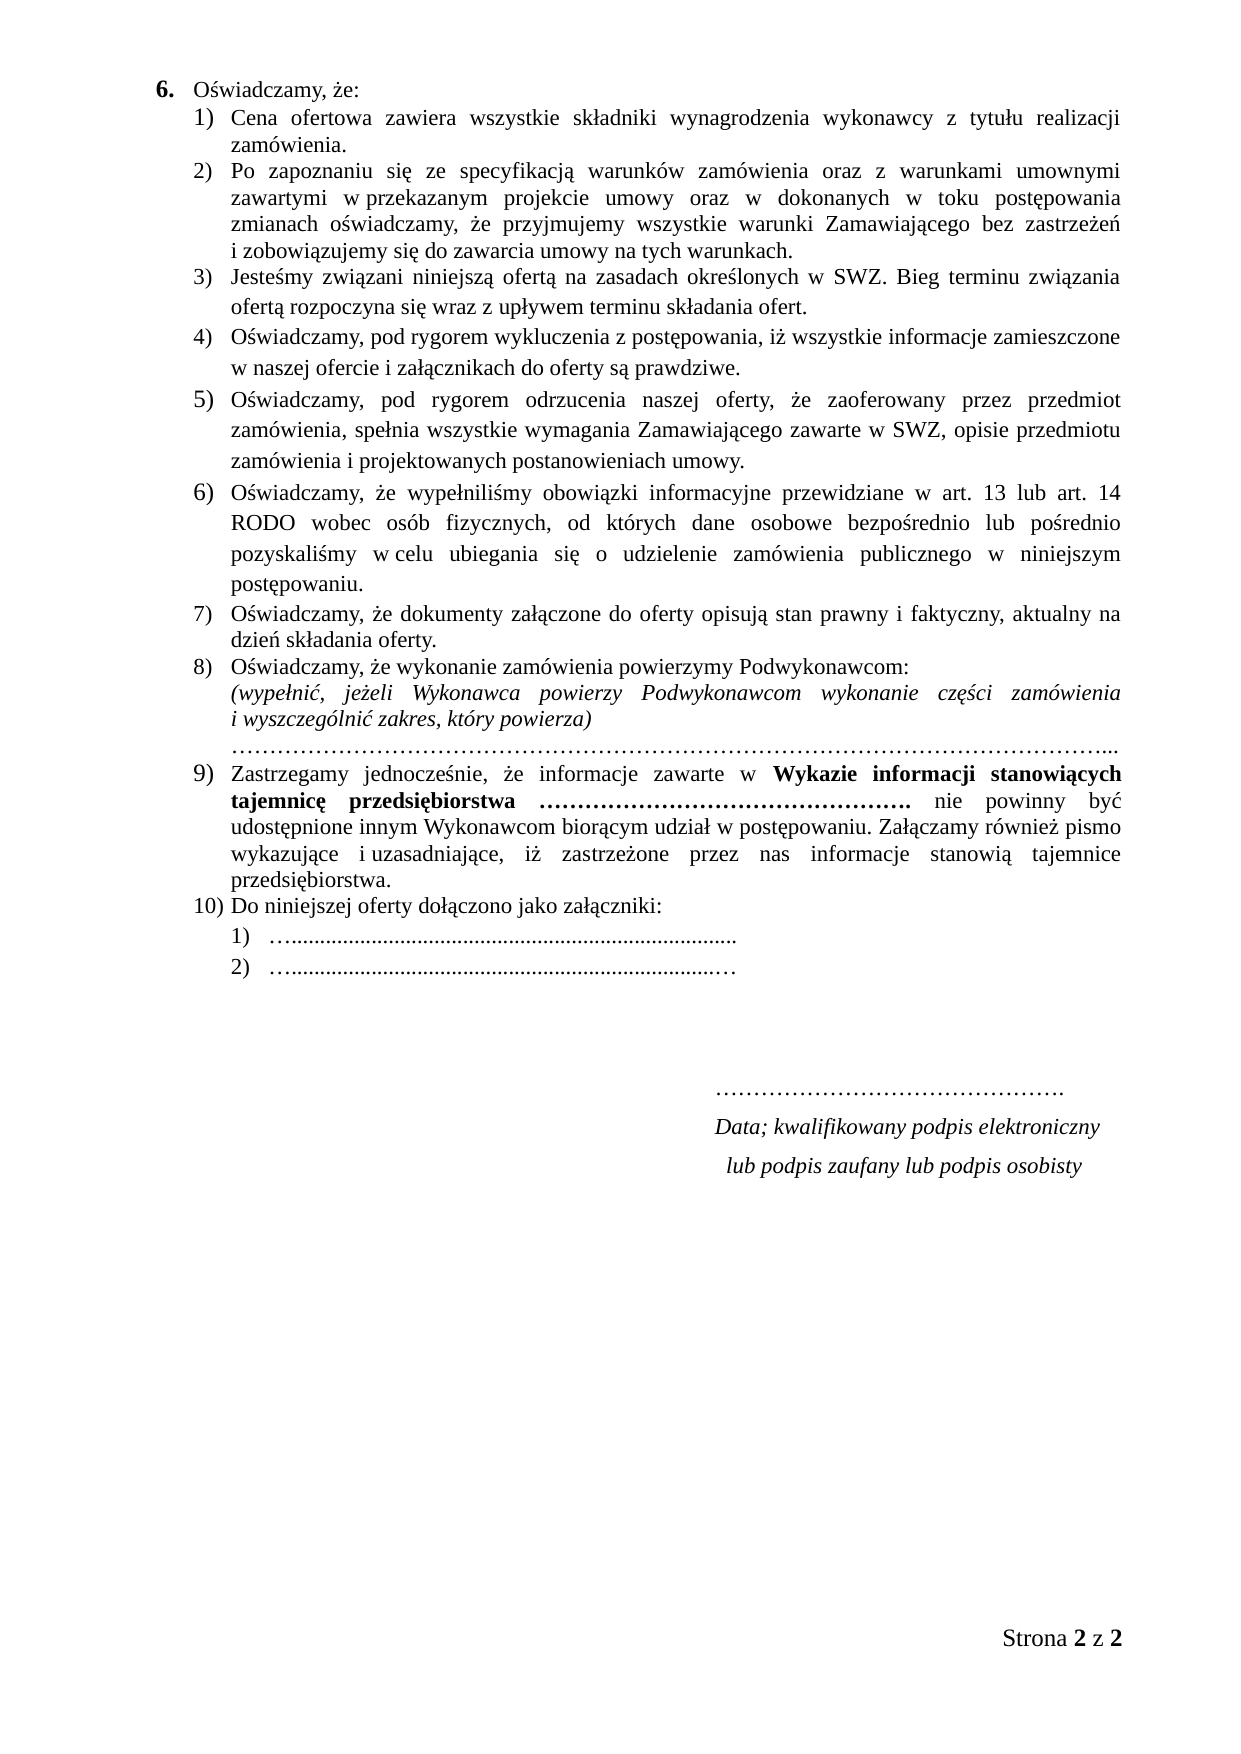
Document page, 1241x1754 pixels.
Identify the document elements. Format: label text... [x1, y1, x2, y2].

list Oświadczamy, pod rygorem wykluczenia z postępowania, iż wszystkie informacje zamieszczone w naszej ofercie i załącznikach do oferty są prawdziwe. [193, 323, 1122, 380]
list Oświadczamy, że: [156, 74, 1122, 102]
list Po zapoznaniu się ze specyfikacją warunków zamówienia oraz z warunkami umownymi zawartymi w przekazanym projekcie umowy oraz w dokonanych w toku postępowania zmianach oświadczamy, że przyjmujemy wszystkie warunki Zamawiającego bez zastrzeżeń i zobowiązujemy się do zawarcia umowy na tych warunkach. [193, 158, 1122, 263]
list Zastrzegamy jednocześnie, że informacje zawarte w Wykazie informacji stanowiących tajemnicę przedsiębiorstwa …………………………………………. nie powinny być udostępnione innym Wykonawcom biorącym udział w postępowaniu. Załączamy również pismo wykazujące i uzasadniające, iż zastrzeżone przez nas informacje stanowią tajemnice przedsiębiorstwa. [193, 758, 1122, 892]
text (wypełnić, jeżeli Wykonawca powierzy Podwykonawcom wykonanie części zamówienia i wyszczególnić zakres, który powierza) [231, 679, 1122, 732]
list Jesteśmy związani niniejszą ofertą na zasadach określonych w SWZ. Bieg terminu związania ofertą rozpoczyna się wraz z upływem terminu składania ofert. [193, 263, 1122, 319]
list ….............................................................................. [231, 923, 1122, 949]
text ……………………………………………………………………………………………………... [157, 732, 1122, 758]
list Do niniejszej oferty dołączono jako załączniki: [193, 892, 1122, 919]
list Oświadczamy, że wykonanie zamówienia powierzymy Podwykonawcom: [193, 653, 1122, 679]
list Oświadczamy, że dokumenty załączone do oferty opisują stan prawny i faktyczny, aktualny na dzień składania oferty. [193, 600, 1122, 653]
list Oświadczamy, że wypełniliśmy obowiązki informacyjne przewidziane w art. 13 lub art. 14 RODO wobec osób fizycznych, od których dane osobowe bezpośrednio lub pośrednio pozyskaliśmy w celu ubiegania się o udzielenie zamówienia publicznego w niniejszym postępowaniu. [193, 477, 1122, 596]
list Oświadczamy, pod rygorem odrzucenia naszej oferty, że zaoferowany przez przedmiot zamówienia, spełnia wszystkie wymagania Zamawiającego zawarte w SWZ, opisie przedmiotu zamówienia i projektowanych postanowieniach umowy. [193, 384, 1122, 473]
list …..........................................................................… [231, 953, 1122, 979]
text Data; kwalifikowany podpis elektroniczny lub podpis zaufany lub podpis osobisty [118, 1113, 1122, 1179]
list Cena ofertowa zawiera wszystkie składniki wynagrodzenia wykonawcy z tytułu realizacji zamówienia. [193, 102, 1122, 158]
text ………………………………………. [118, 1074, 1122, 1100]
